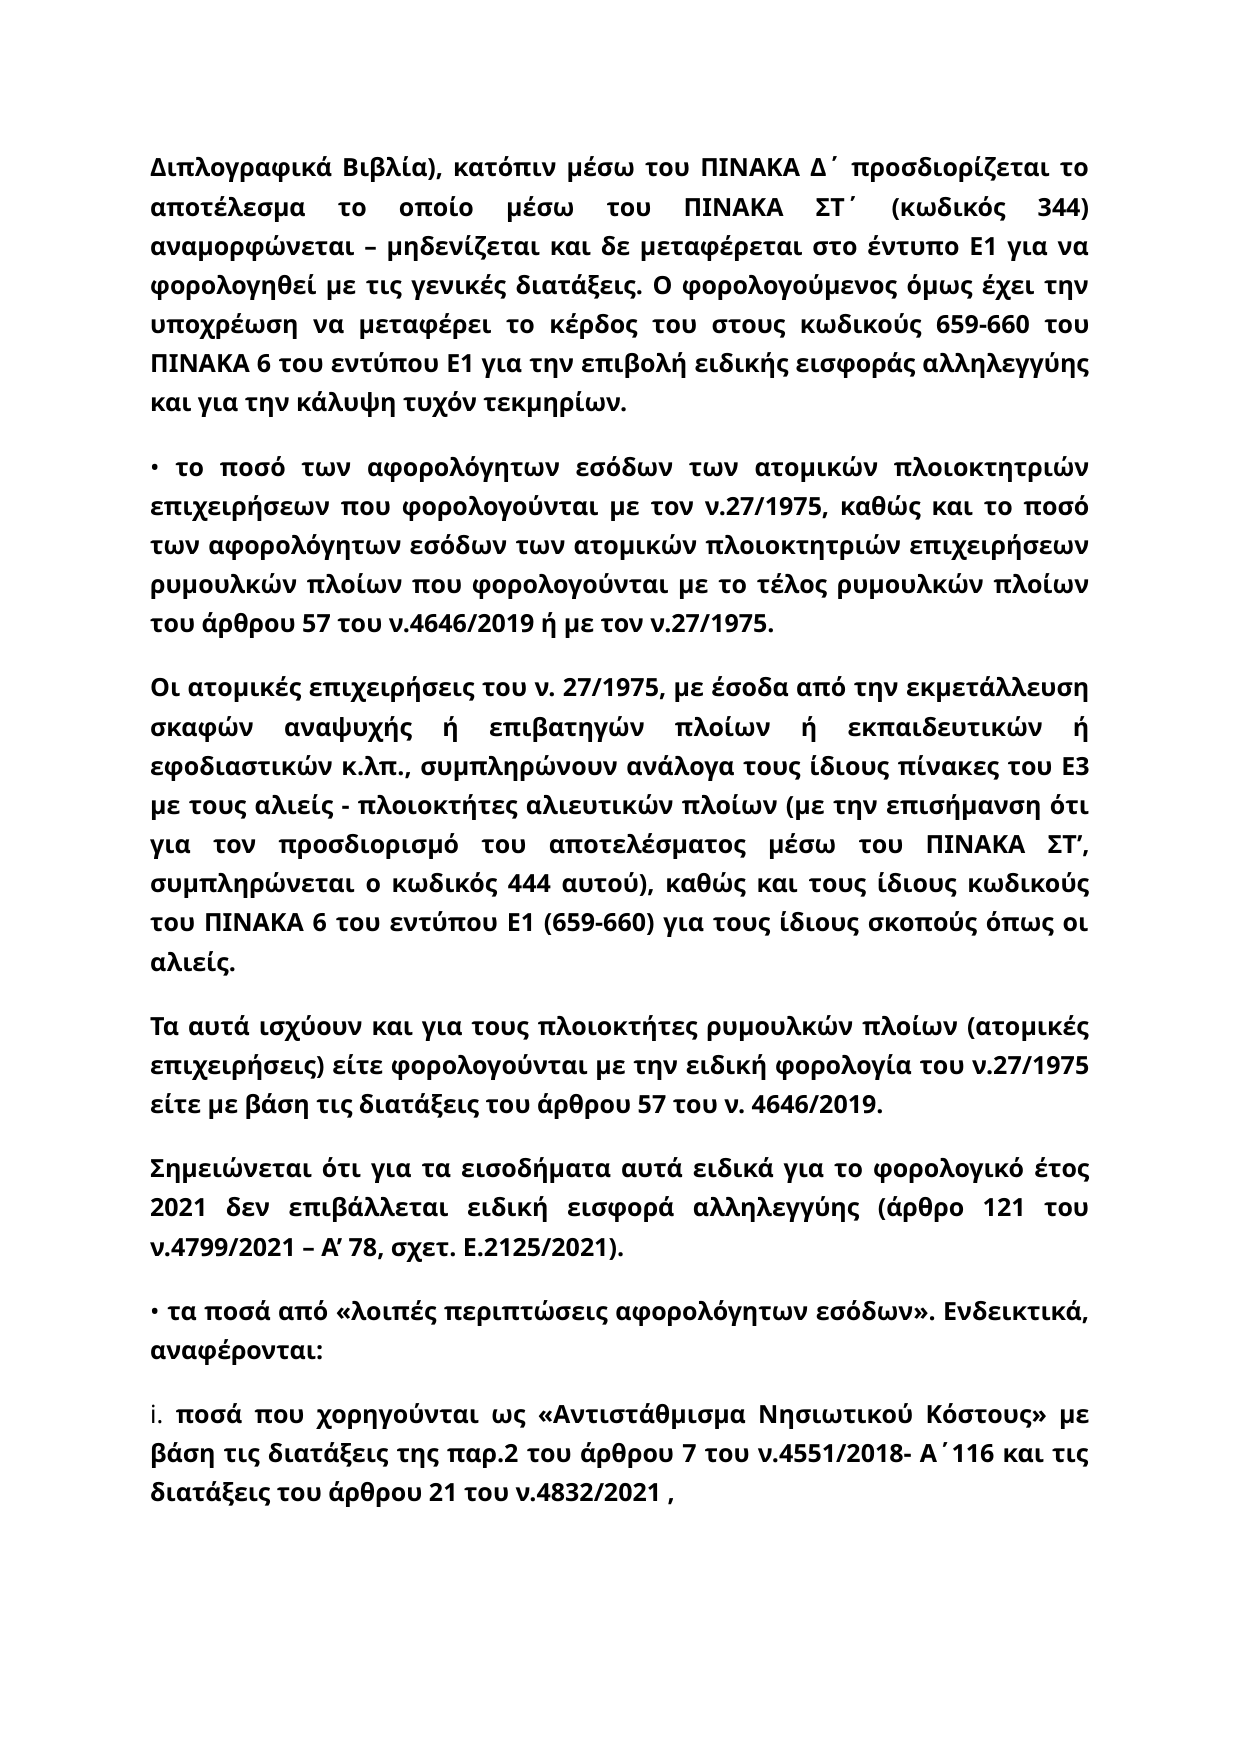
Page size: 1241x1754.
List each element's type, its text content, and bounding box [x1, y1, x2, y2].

text Διπλογραφικά Βιβλία), κατόπιν μέσω του ΠΙΝΑΚΑ Δ΄ προσδιορίζεται το αποτέλεσμα το οποίο μέσω του ΠΙΝΑΚΑ ΣΤ΄ (κωδικός 344) αναμορφώνεται – μηδενίζεται και δε μεταφέρεται στο έντυπο Ε1 για να φορολογηθεί με τις γενικές διατάξεις. Ο φορολογούμενος όμως έχει την υποχρέωση να μεταφέρει το κέρδος του στους κωδικούς 659-660 του ΠΙΝΑΚΑ 6 του εντύπου Ε1 για την επιβολή ειδικής εισφοράς αλληλεγγύης και για την κάλυψη τυχόν τεκμηρίων. [150, 150, 1090, 419]
text Οι ατομικές επιχειρήσεις του ν. 27/1975, με έσοδα από την εκμετάλλευση σκαφών αναψυχής ή επιβατηγών πλοίων ή εκπαιδευτικών ή εφοδιαστικών κ.λπ., συμπληρώνουν ανάλογα τους ίδιους πίνακες του Ε3 με τους αλιείς - πλοιοκτήτες αλιευτικών πλοίων (με την επισήμανση ότι για τον προσδιορισμό του αποτελέσματος μέσω του ΠΙΝΑΚΑ ΣΤ’, συμπληρώνεται ο κωδικός 444 αυτού), καθώς και τους ίδιους κωδικούς του ΠΙΝΑΚΑ 6 του εντύπου Ε1 (659-660) για τους ίδιους σκοπούς όπως οι αλιείς. [150, 670, 1090, 978]
text • το ποσό των αφορολόγητων εσόδων των ατομικών πλοιοκτητριών επιχειρήσεων που φορολογούνται με τον ν.27/1975, καθώς και το ποσό των αφορολόγητων εσόδων των ατομικών πλοιοκτητριών επιχειρήσεων ρυμουλκών πλοίων που φορολογούνται με το τέλος ρυμουλκών πλοίων του άρθρου 57 του ν.4646/2019 ή με τον ν.27/1975. [150, 449, 1090, 640]
text i. ποσά που χορηγούνται ως «Αντιστάθμισμα Νησιωτικού Κόστους» με βάση τις διατάξεις της παρ.2 του άρθρου 7 του ν.4551/2018- Α΄116 και τις διατάξεις του άρθρου 21 του ν.4832/2021 , [150, 1397, 1090, 1509]
text Σημειώνεται ότι για τα εισοδήματα αυτά ειδικά για το φορολογικό έτος 2021 δεν επιβάλλεται ειδική εισφορά αλληλεγγύης (άρθρο 121 του ν.4799/2021 – Α’ 78, σχετ. Ε.2125/2021). [150, 1151, 1090, 1263]
text Τα αυτά ισχύουν και για τους πλοιοκτήτες ρυμουλκών πλοίων (ατομικές επιχειρήσεις) είτε φορολογούνται με την ειδική φορολογία του ν.27/1975 είτε με βάση τις διατάξεις του άρθρου 57 του ν. 4646/2019. [150, 1008, 1090, 1121]
text • τα ποσά από «λοιπές περιπτώσεις αφορολόγητων εσόδων». Ενδεικτικά, αναφέρονται: [150, 1293, 1090, 1367]
